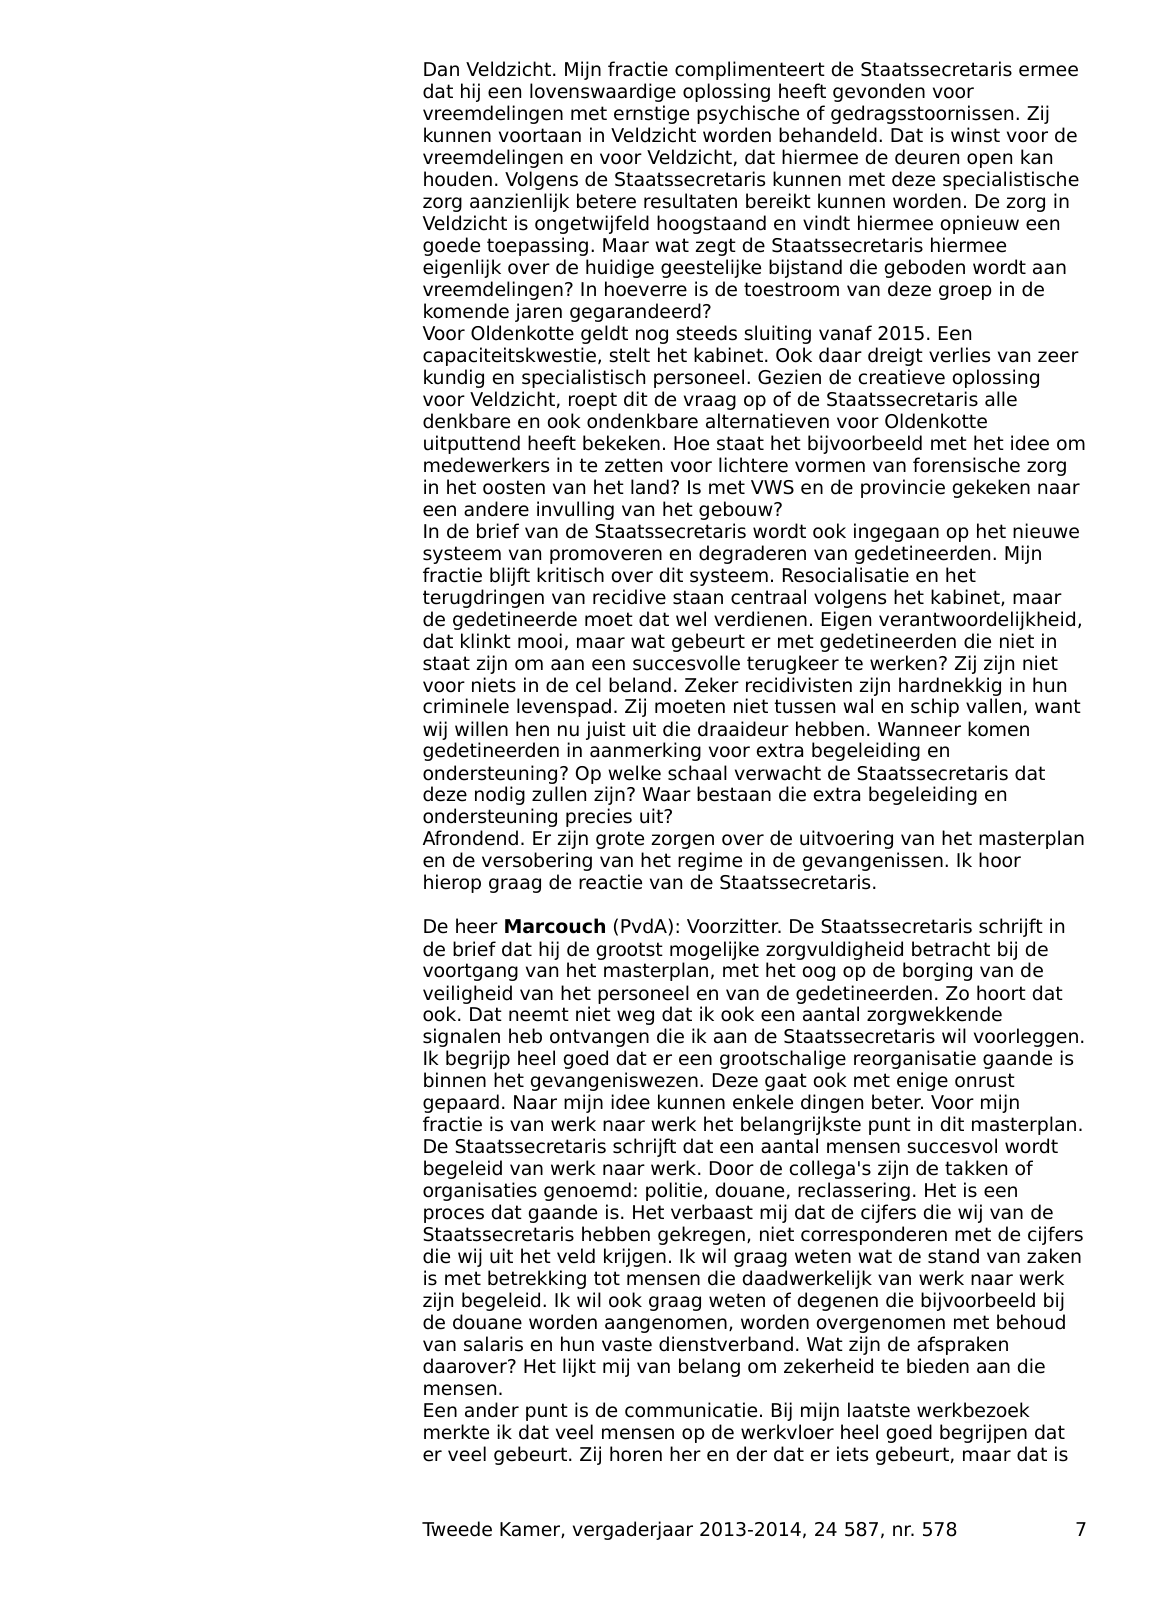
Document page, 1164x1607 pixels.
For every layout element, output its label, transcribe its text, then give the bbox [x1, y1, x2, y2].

text Voor Oldenkotte geldt nog steeds sluiting vanaf 2015. Een capaciteitskwestie, stelt het kabinet. Ook daar dreigt verlies van zeer kundig en specialistisch personeel. Gezien de creatieve oplossing voor Veldzicht, roept dit de vraag op of de Staatssecretaris alle denkbare en ook ondenkbare alternatieven voor Oldenkotte uitputtend heeft bekeken. Hoe staat het bijvoorbeeld met het idee om medewerkers in te zetten voor lichtere vormen van forensische zorg in het oosten van het land? Is met VWS en de provincie gekeken naar een andere invulling van het gebouw? [422, 323, 1087, 521]
text Een ander punt is de communicatie. Bij mijn laatste werkbezoek merkte ik dat veel mensen op de werkvloer heel goed begrijpen dat er veel gebeurt. Zij horen her en der dat er iets gebeurt, maar dat is [422, 1400, 1087, 1466]
text In de brief van de Staatssecretaris wordt ook ingegaan op het nieuwe systeem van promoveren en degraderen van gedetineerden. Mijn fractie blijft kritisch over dit systeem. Resocialisatie en het terugdringen van recidive staan centraal volgens het kabinet, maar de gedetineerde moet dat wel verdienen. Eigen verantwoordelijkheid, dat klinkt mooi, maar wat gebeurt er met gedetineerden die niet in staat zijn om aan een succesvolle terugkeer te werken? Zij zijn niet voor niets in de cel beland. Zeker recidivisten zijn hardnekkig in hun criminele levenspad. Zij moeten niet tussen wal en schip vallen, want wij willen hen nu juist uit die draaideur hebben. Wanneer komen gedetineerden in aanmerking voor extra begeleiding en ondersteuning? Op welke schaal verwacht de Staatssecretaris dat deze nodig zullen zijn? Waar bestaan die extra begeleiding en ondersteuning precies uit? [422, 521, 1087, 828]
text Afrondend. Er zijn grote zorgen over de uitvoering van het masterplan en de versobering van het regime in de gevangenissen. Ik hoor hierop graag de reactie van de Staatssecretaris. [422, 828, 1087, 894]
text De heer Marcouch (PvdA): Voorzitter. De Staatssecretaris schrijft in de brief dat hij de grootst mogelijke zorgvuldigheid betracht bij de voortgang van het masterplan, met het oog op de borging van de veiligheid van het personeel en van de gedetineerden. Zo hoort dat ook. Dat neemt niet weg dat ik ook een aantal zorgwekkende signalen heb ontvangen die ik aan de Staatssecretaris wil voorleggen. Ik begrijp heel goed dat er een grootschalige reorganisatie gaande is binnen het gevangeniswezen. Deze gaat ook met enige onrust gepaard. Naar mijn idee kunnen enkele dingen beter. Voor mijn fractie is van werk naar werk het belangrijkste punt in dit masterplan. De Staatssecretaris schrijft dat een aantal mensen succesvol wordt begeleid van werk naar werk. Door de collega's zijn de takken of organisaties genoemd: politie, douane, reclassering. Het is een proces dat gaande is. Het verbaast mij dat de cijfers die wij van de Staatssecretaris hebben gekregen, niet corresponderen met de cijfers die wij uit het veld krijgen. Ik wil graag weten wat de stand van zaken is met betrekking tot mensen die daadwerkelijk van werk naar werk zijn begeleid. Ik wil ook graag weten of degenen die bijvoorbeeld bij de douane worden aangenomen, worden overgenomen met behoud van salaris en hun vaste dienstverband. Wat zijn de afspraken daarover? Het lijkt mij van belang om zekerheid te bieden aan die mensen. [422, 916, 1087, 1400]
text Dan Veldzicht. Mijn fractie complimenteert de Staatssecretaris ermee dat hij een lovenswaardige oplossing heeft gevonden voor vreemdelingen met ernstige psychische of gedragsstoornissen. Zij kunnen voortaan in Veldzicht worden behandeld. Dat is winst voor de vreemdelingen en voor Veldzicht, dat hiermee de deuren open kan houden. Volgens de Staatssecretaris kunnen met deze specialistische zorg aanzienlijk betere resultaten bereikt kunnen worden. De zorg in Veldzicht is ongetwijfeld hoogstaand en vindt hiermee opnieuw een goede toepassing. Maar wat zegt de Staatssecretaris hiermee eigenlijk over de huidige geestelijke bijstand die geboden wordt aan vreemdelingen? In hoeverre is de toestroom van deze groep in de komende jaren gegarandeerd? [422, 59, 1087, 323]
